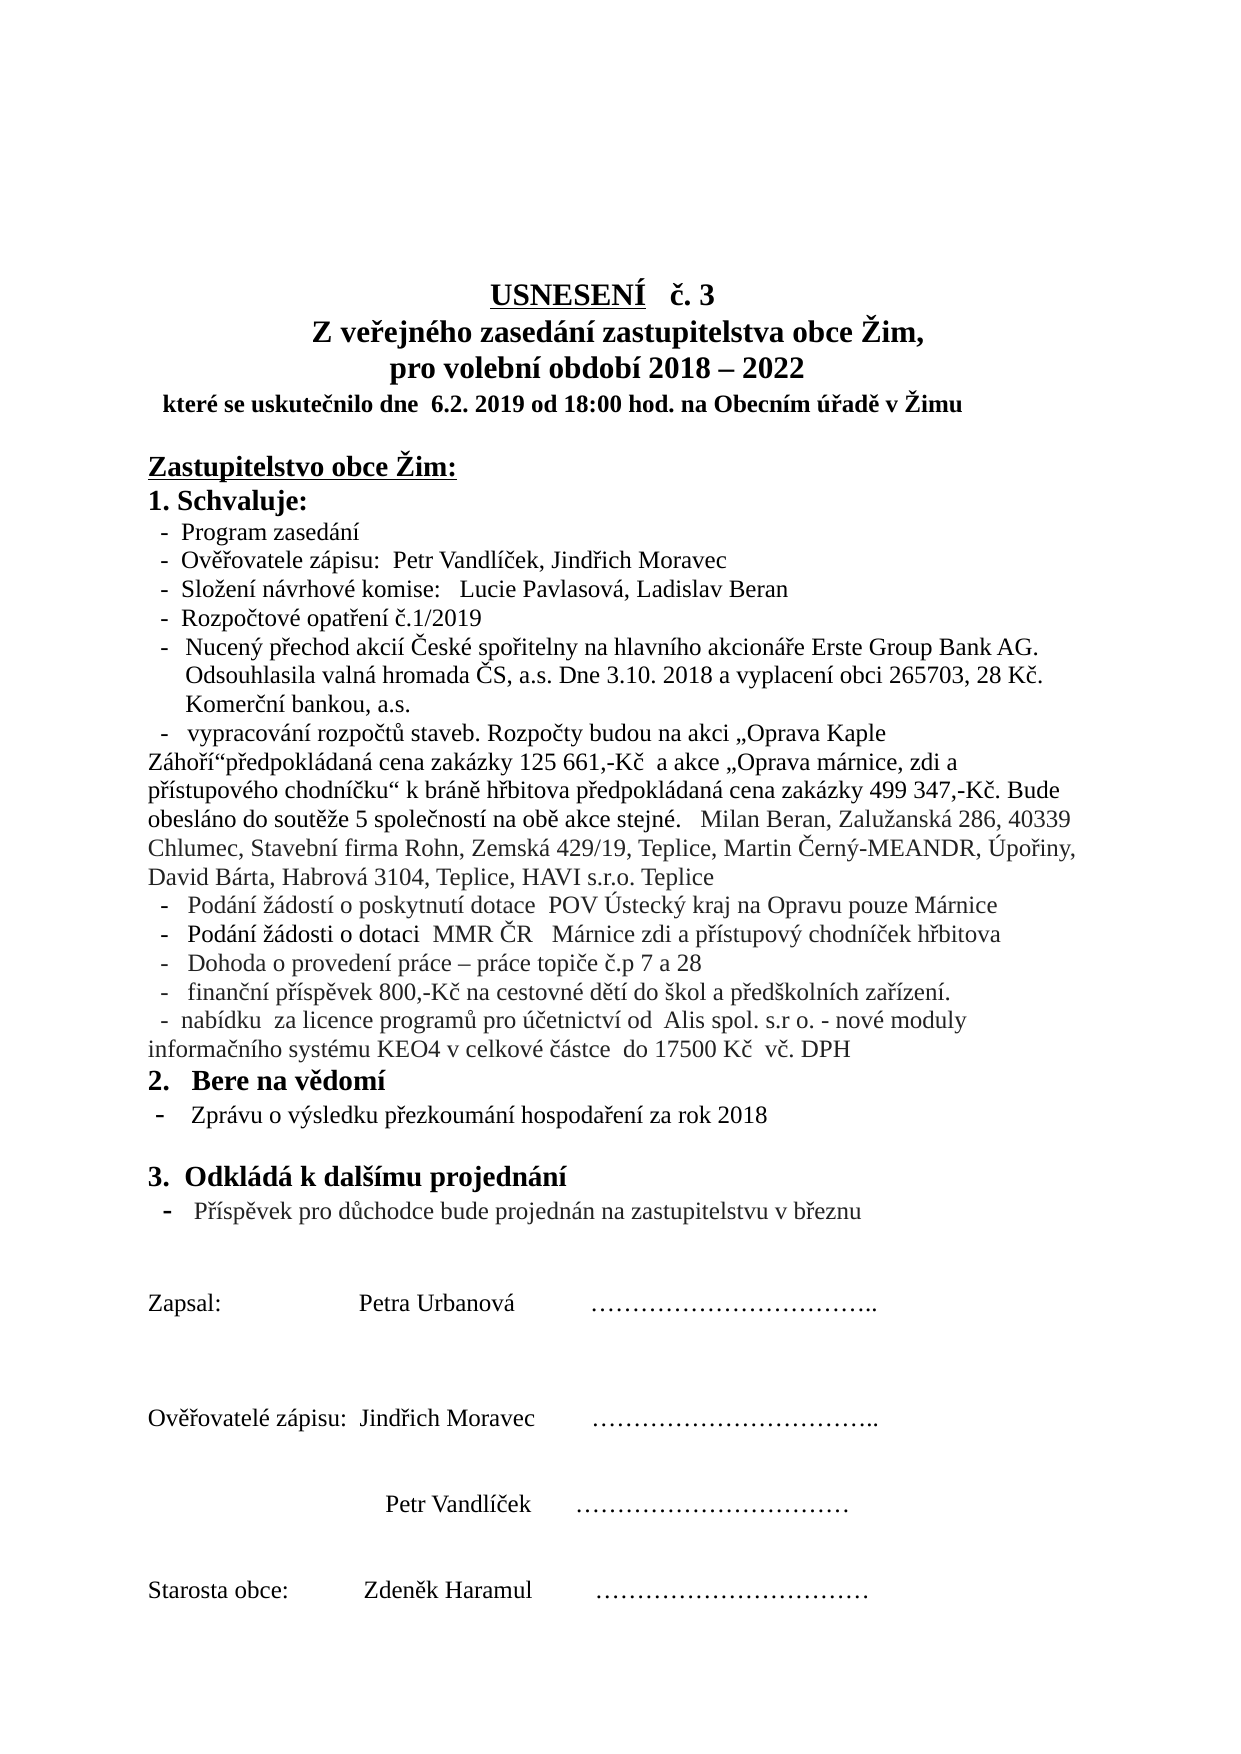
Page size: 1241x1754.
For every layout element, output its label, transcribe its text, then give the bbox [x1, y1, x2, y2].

text - nabídku za licence programů pro účetnictví od Alis spol. s.r o. - nové moduly informačního systému KEO4 v celkové částce do 17500 Kč vč. DPH [148, 1005, 1093, 1063]
text Zapsal: Petra Urbanová …………………………….. [148, 1288, 1093, 1317]
text - Příspěvek pro důchodce bude projednán na zastupitelstvu v březnu [148, 1192, 1093, 1226]
text - Nucený přechod akcií České spořitelny na hlavního akcionáře Erste Group Bank AG. [148, 632, 1093, 660]
text 1. Schvaluje: [148, 483, 1093, 517]
subtitle USNESENÍ č. 3 [140, 275, 1093, 313]
text - Rozpočtové opatření č.1/2019 [148, 603, 1093, 632]
subtitle které se uskutečnilo dne 6.2. 2019 od 18:00 hod. na Obecním úřadě v Žimu [148, 385, 1093, 418]
text - finanční příspěvek 800,-Kč na cestovné dětí do škol a předškolních zařízení. [148, 977, 1093, 1005]
text - Dohoda o provedení práce – práce topiče č.p 7 a 28 [148, 948, 1093, 977]
text Starosta obce: Zdeněk Haramul …………………………… [148, 1576, 1093, 1604]
subtitle pro volební období 2018 – 2022 [148, 349, 1093, 385]
text Zastupitelstvo obce Žim: [148, 449, 1093, 483]
text - Složení návrhové komise: Lucie Pavlasová, Ladislav Beran [148, 574, 1093, 603]
text Odsouhlasila valná hromada ČS, a.s. Dne 3.10. 2018 a vyplacení obci 265703, 28 Kč. [148, 660, 1093, 689]
text - vypracování rozpočtů staveb. Rozpočty budou na akci „Oprava Kaple Záhoří“předpokládaná cena zakázky 125 661,-Kč a akce „Oprava márnice, zdi a přístupového chodníčku“ k bráně hřbitova předpokládaná cena zakázky 499 347,-Kč. Bude obesláno do soutěže 5 společností na obě akce stejné. Milan Beran, Zalužanská 286, 40339 Chlumec, Stavební firma Rohn, Zemská 429/19, Teplice, Martin Černý-MEANDR, Úpořiny, David Bárta, Habrová 3104, Teplice, HAVI s.r.o. Teplice [148, 718, 1093, 890]
text - Program zasedání [148, 517, 1093, 545]
text - Zprávu o výsledku přezkoumání hospodaření za rok 2018 [148, 1096, 1093, 1130]
text Petr Vandlíček …………………………… [148, 1489, 1093, 1518]
text Komerční bankou, a.s. [148, 689, 1093, 718]
text - Ověřovatele zápisu: Petr Vandlíček, Jindřich Moravec [148, 545, 1093, 574]
text - Podání žádosti o dotaci MMR ČR Márnice zdi a přístupový chodníček hřbitova [148, 919, 1093, 948]
subtitle Z veřejného zasedání zastupitelstva obce Žim, [148, 313, 1093, 349]
text 2. Bere na vědomí [148, 1063, 1093, 1096]
text Ověřovatelé zápisu: Jindřich Moravec …………………………….. [148, 1403, 1093, 1432]
text 3. Odkládá k dalšímu projednání [148, 1159, 1093, 1192]
text - Podání žádostí o poskytnutí dotace POV Ústecký kraj na Opravu pouze Márnice [148, 890, 1093, 919]
